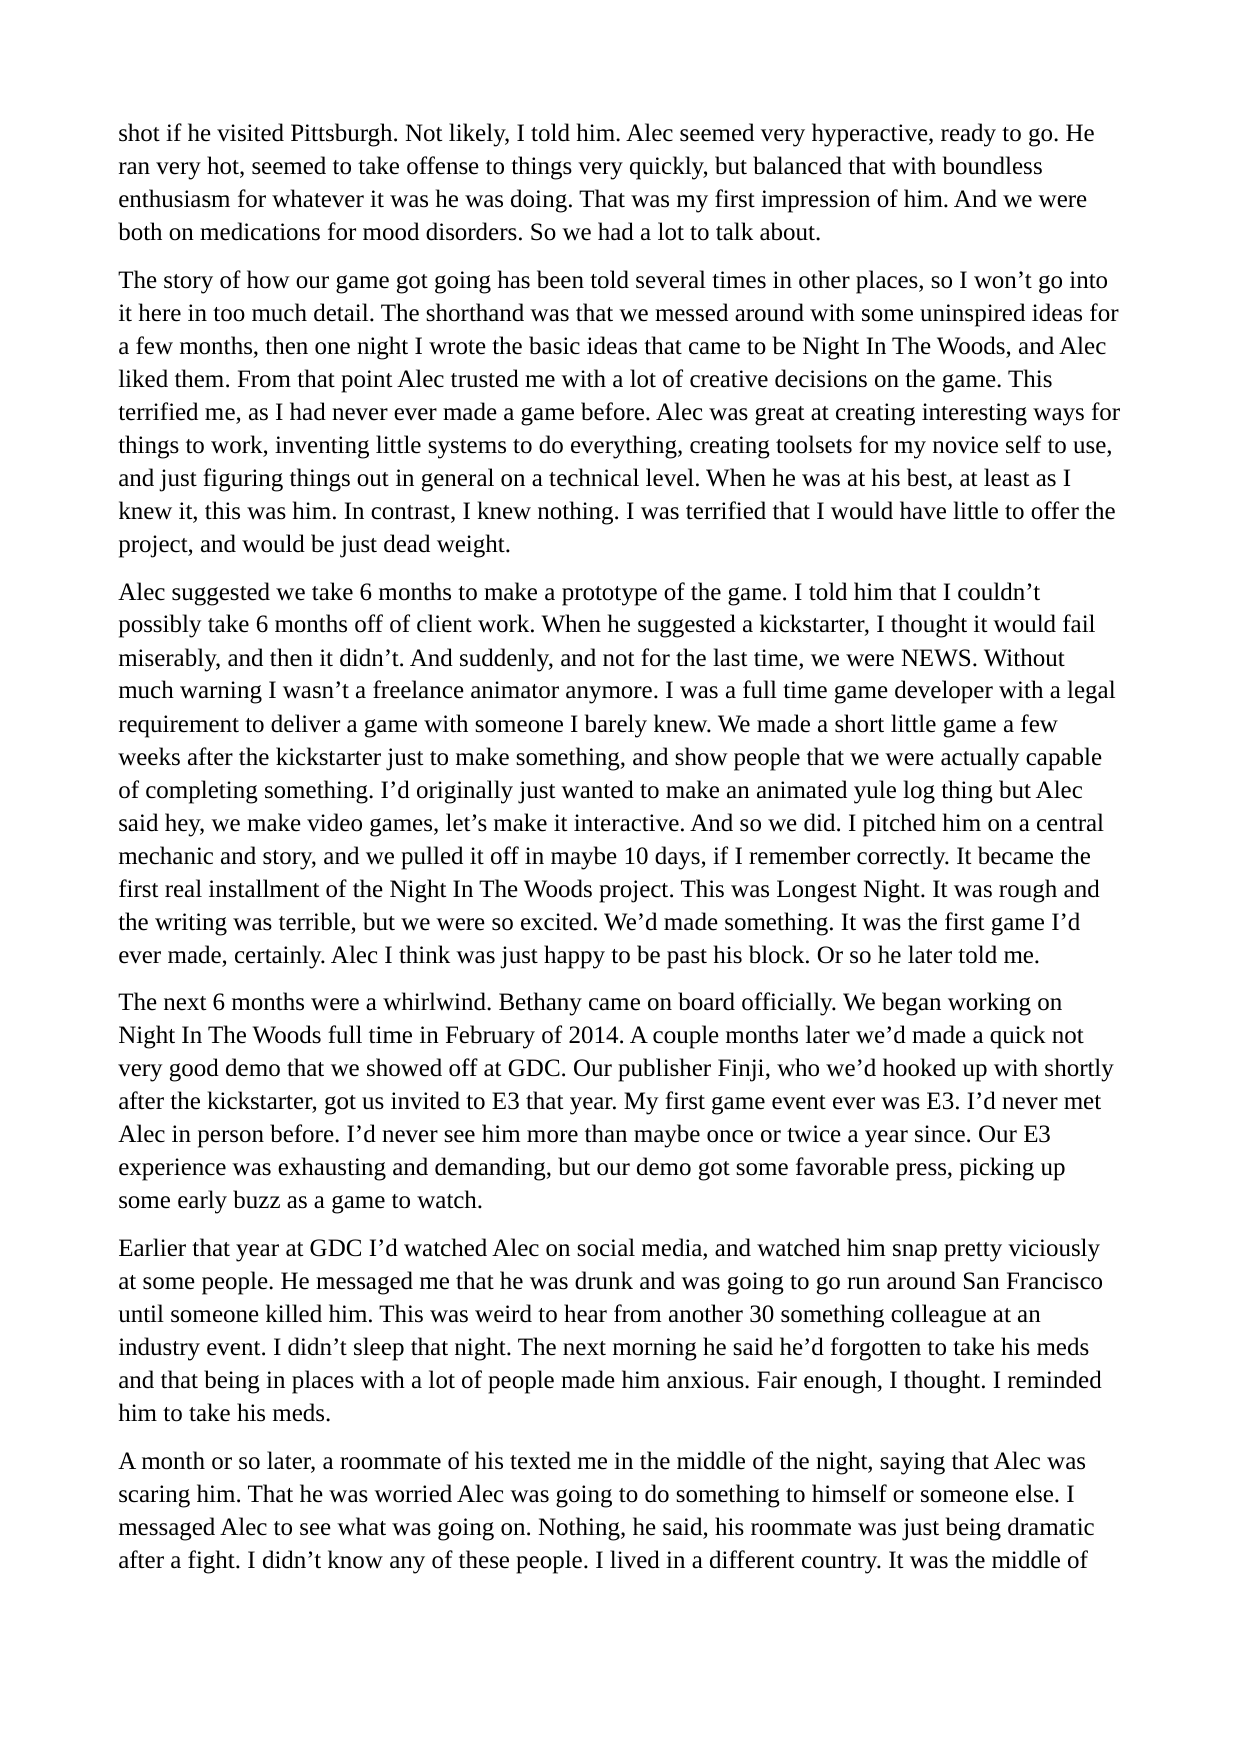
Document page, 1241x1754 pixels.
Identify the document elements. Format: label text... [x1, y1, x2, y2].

text Alec suggested we take 6 months to make a prototype of the game. I told him that I couldn’t possibly take 6 months off of client work. When he suggested a kickstarter, I thought it would fail miserably, and then it didn’t. And suddenly, and not for the last time, we were NEWS. Without much warning I wasn’t a freelance animator anymore. I was a full time game developer with a legal requirement to deliver a game with someone I barely knew. We made a short little game a few weeks after the kickstarter just to make something, and show people that we were actually capable of completing something. I’d originally just wanted to make an animated yule log thing but Alec said hey, we make video games, let’s make it interactive. And so we did. I pitched him on a central mechanic and story, and we pulled it off in maybe 10 days, if I remember correctly. It became the first real installment of the Night In The Woods project. This was Longest Night. It was rough and the writing was terrible, but we were so excited. We’d made something. It was the first game I’d ever made, certainly. Alec I think was just happy to be past his block. Or so he later told me. [118, 577, 1122, 968]
text shot if he visited Pittsburgh. Not likely, I told him. Alec seemed very hyperactive, ready to go. He ran very hot, seemed to take offense to things very quickly, but balanced that with boundless enthusiasm for whatever it was he was doing. That was my first impression of him. And we were both on medications for mood disorders. So we had a lot to talk about. [118, 118, 1122, 246]
text A month or so later, a roommate of his texted me in the middle of the night, saying that Alec was scaring him. That he was worried Alec was going to do something to himself or someone else. I messaged Alec to see what was going on. Nothing, he said, his roommate was just being dramatic after a fight. I didn’t know any of these people. I lived in a different country. It was the middle of [118, 1446, 1122, 1574]
text The story of how our game got going has been told several times in other places, so I won’t go into it here in too much detail. The shorthand was that we messed around with some uninspired ideas for a few months, then one night I wrote the basic ideas that came to be Night In The Woods, and Alec liked them. From that point Alec trusted me with a lot of creative decisions on the game. This terrified me, as I had never ever made a game before. Alec was great at creating interesting ways for things to work, inventing little systems to do everything, creating toolsets for my novice self to use, and just figuring things out in general on a technical level. When he was at his best, at least as I knew it, this was him. In contrast, I knew nothing. I was terrified that I would have little to offer the project, and would be just dead weight. [118, 265, 1122, 558]
text Earlier that year at GDC I’d watched Alec on social media, and watched him snap pretty viciously at some people. He messaged me that he was drunk and was going to go run around San Francisco until someone killed him. This was weird to hear from another 30 something colleague at an industry event. I didn’t sleep that night. The next morning he said he’d forgotten to take his meds and that being in places with a lot of people made him anxious. Fair enough, I thought. I reminded him to take his meds. [118, 1233, 1122, 1427]
text The next 6 months were a whirlwind. Bethany came on board officially. We began working on Night In The Woods full time in February of 2014. A couple months later we’d made a quick not very good demo that we showed off at GDC. Our publisher Finji, who we’d hooked up with shortly after the kickstarter, got us invited to E3 that year. My first game event ever was E3. I’d never met Alec in person before. I’d never see him more than maybe once or twice a year since. Our E3 experience was exhausting and demanding, but our demo got some favorable press, picking up some early buzz as a game to watch. [118, 987, 1122, 1214]
